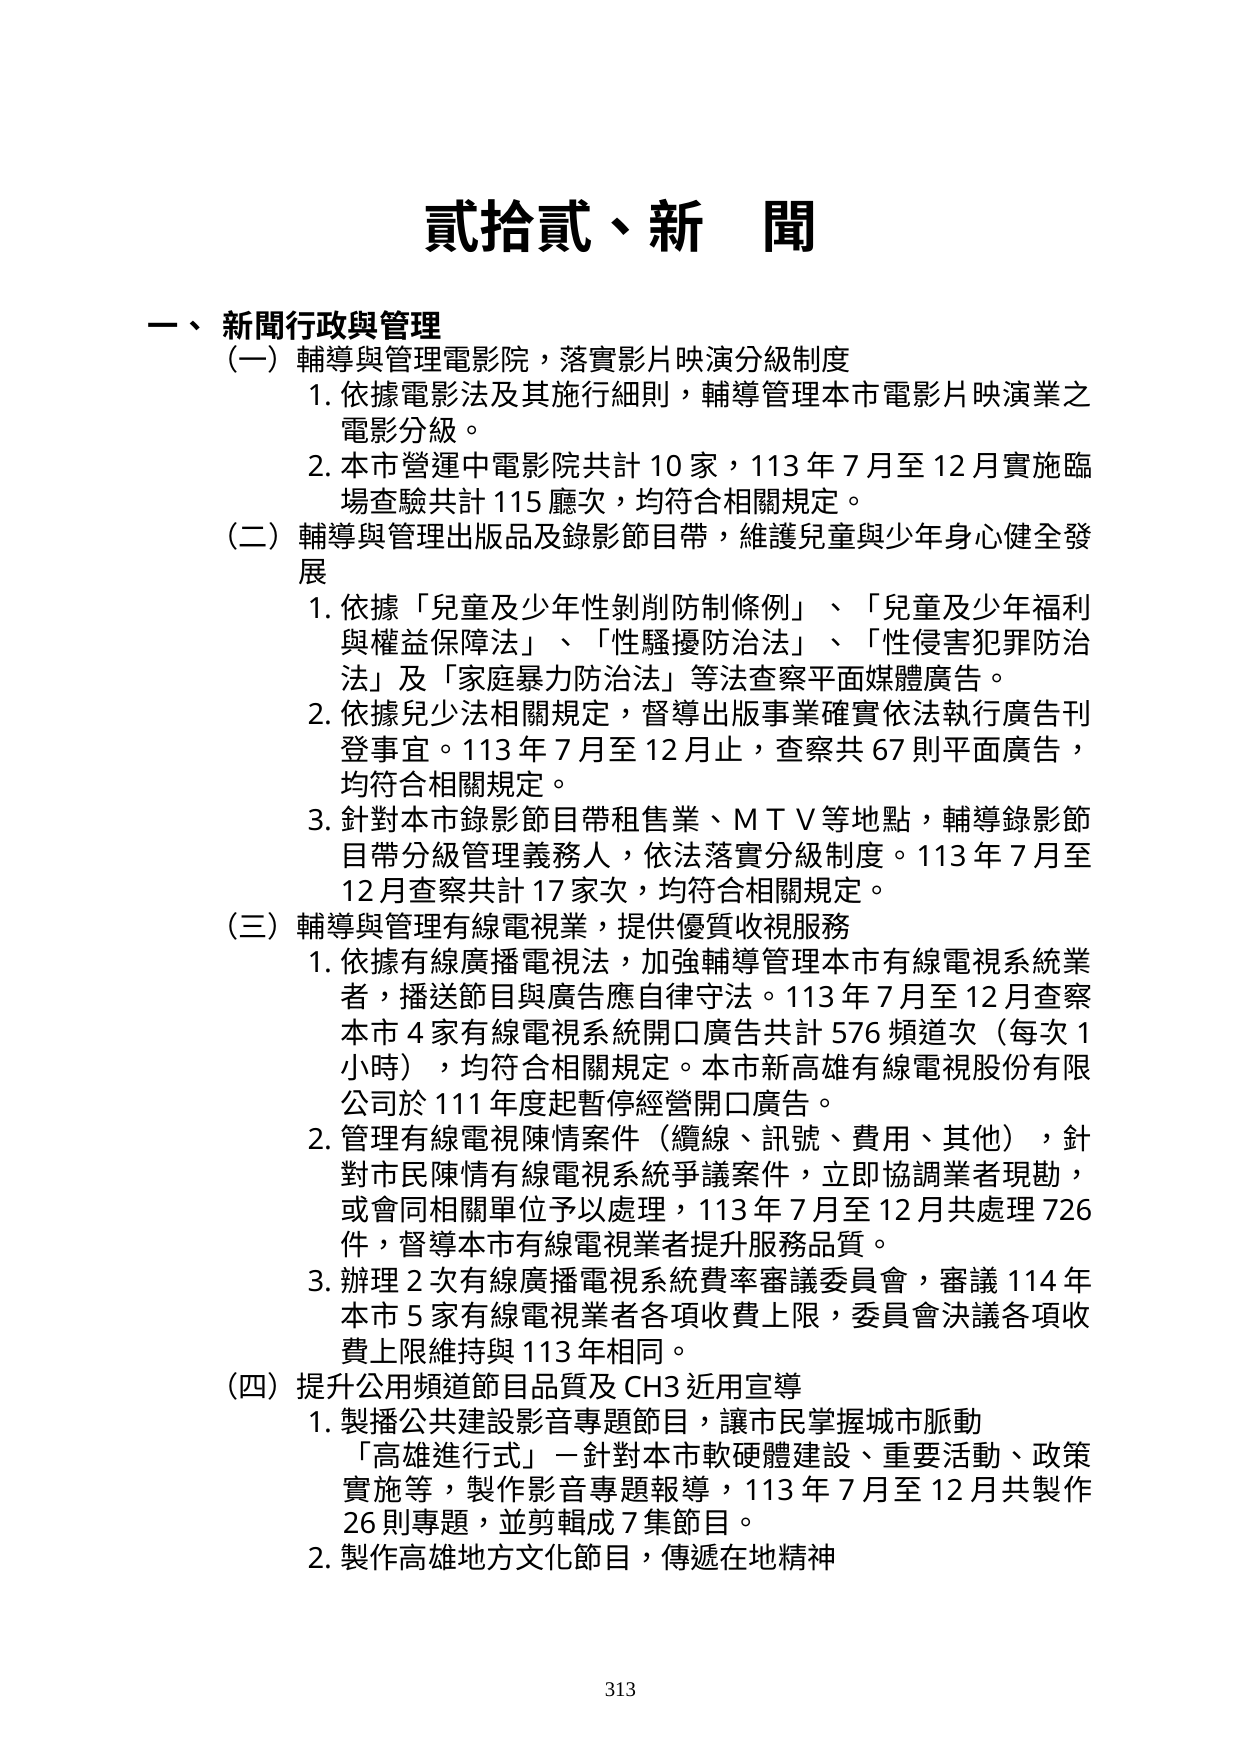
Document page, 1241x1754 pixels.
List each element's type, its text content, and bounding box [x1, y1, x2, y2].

text （一）輔導與管理電影院，落實影片映演分級制度 [209, 344, 1092, 377]
list 依據兒少法相關規定，督導出版事業確實依法執行廣告刊登事宜。113年7月至12月止，查察共67則平面廣告，均符合相關規定。 [307, 696, 1092, 802]
text 「高雄進行式」－針對本市軟硬體建設、重要活動、政策實施等，製作影音專題報導，113年7月至12月共製作26則專題，並剪輯成7集節目。 [343, 1440, 1092, 1540]
text （三）輔導與管理有線電視業，提供優質收視服務 [209, 909, 1092, 944]
list 辦理2次有線廣播電視系統費率審議委員會，審議114年本市5家有線電視業者各項收費上限，委員會決議各項收費上限維持與113年相同。 [307, 1263, 1092, 1369]
text （二）輔導與管理出版品及錄影節目帶，維護兒童與少年身心健全發展 [209, 519, 1092, 590]
text （四）提升公用頻道節目品質及CH3近用宣導 [209, 1369, 1092, 1404]
list 依據有線廣播電視法，加強輔導管理本市有線電視系統業者，播送節目與廣告應自律守法。113年7月至12月查察本市4家有線電視系統開口廣告共計576頻道次（每次1小時），均符合相關規定。本市新高雄有線電視股份有限公司於111年度起暫停經營開口廣告。 [307, 944, 1092, 1121]
list 製播公共建設影音專題節目，讓市民掌握城市脈動 [307, 1404, 1092, 1440]
list 依據「兒童及少年性剝削防制條例」、「兒童及少年福利與權益保障法」、「性騷擾防治法」、「性侵害犯罪防治法」及「家庭暴力防治法」等法查察平面媒體廣告。 [307, 590, 1092, 696]
list 針對本市錄影節目帶租售業、ＭＴＶ等地點，輔導錄影節目帶分級管理義務人，依法落實分級制度。113年7月至12月查察共計17家次，均符合相關規定。 [307, 802, 1092, 909]
list 管理有線電視陳情案件（纜線、訊號、費用、其他），針對市民陳情有線電視系統爭議案件，立即協調業者現勘，或會同相關單位予以處理，113年7月至12月共處理726件，督導本市有線電視業者提升服務品質。 [307, 1121, 1092, 1263]
list 依據電影法及其施行細則，輔導管理本市電影片映演業之電影分級。 [307, 377, 1092, 448]
list 新聞行政與管理 [148, 311, 1092, 344]
list 本市營運中電影院共計10家，113年7月至12月實施臨場查驗共計115廳次，均符合相關規定。 [307, 448, 1092, 519]
list 製作高雄地方文化節目，傳遞在地精神 [307, 1540, 1092, 1575]
text 貳拾貳、新 聞 [148, 173, 1092, 273]
